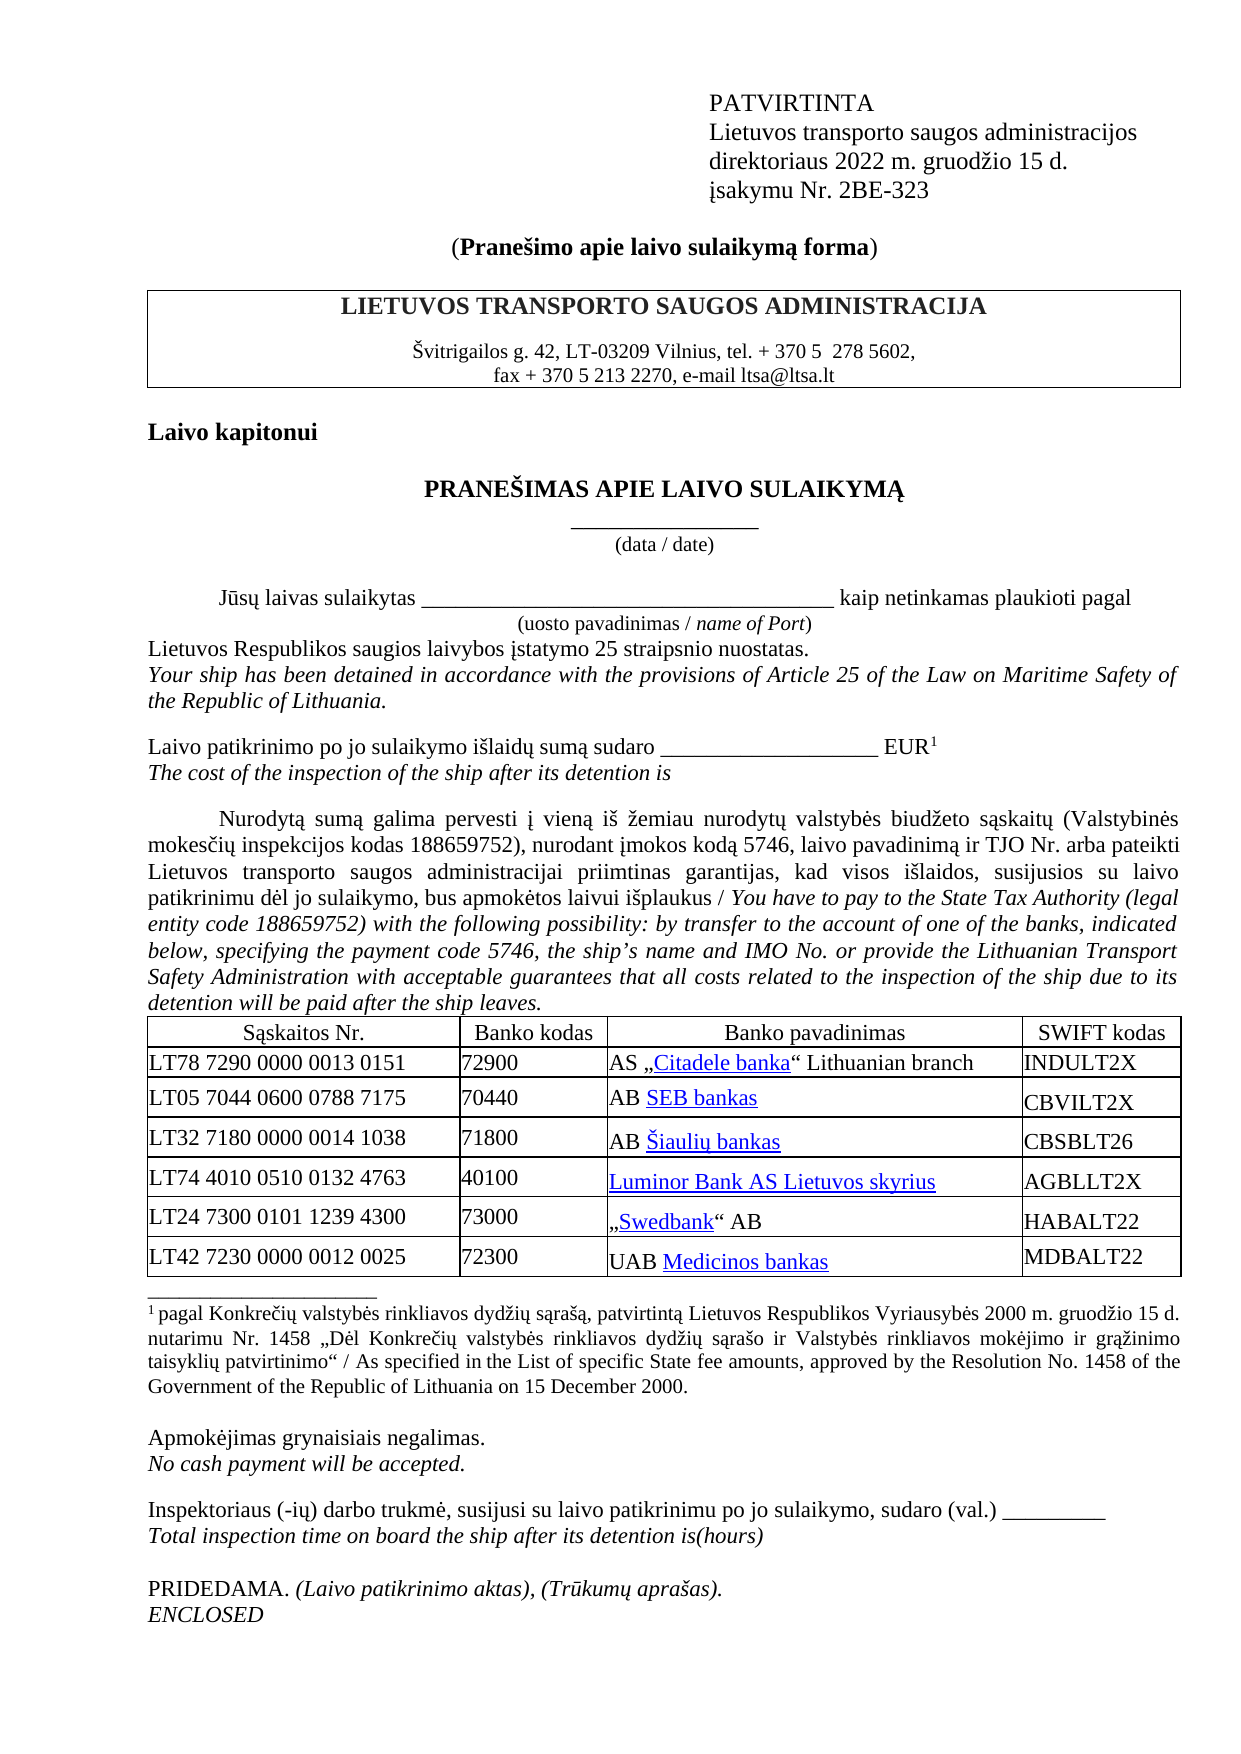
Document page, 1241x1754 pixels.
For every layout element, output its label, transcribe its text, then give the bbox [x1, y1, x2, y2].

text Laivo kapitonui [148, 417, 1181, 445]
table_cell UAB Medicinos bankas [608, 1237, 1022, 1276]
text Inspektoriaus (-ių) darbo trukmė, susijusi su laivo patikrinimu po jo sulaikymo, sudaro (val.) _________ [148, 1496, 1181, 1522]
text ENCLOSED [148, 1601, 1181, 1628]
table_cell LT42 7230 0000 0012 0025 [148, 1237, 459, 1276]
table_cell INDULT2X [1023, 1048, 1180, 1076]
table_cell MDBALT22 [1023, 1237, 1180, 1276]
table_cell CBVILT2X [1023, 1078, 1180, 1116]
text direktoriaus 2022 m. gruodžio 15 d. [709, 146, 1181, 175]
text Total inspection time on board the ship after its detention is(hours) [148, 1522, 1181, 1548]
text Nurodytą sumą galima pervesti į vieną iš žemiau nurodytų valstybės biudžeto sąskaitų (Valstybinės mokesčių inspekcijos kodas 188659752), nurodant įmokos kodą 5746, laivo pavadinimą ir TJO Nr. arba pateikti Lietuvos transporto saugos administracijai priimtinas garantijas, kad visos išlaidos, susijusios su laivo patikrinimu dėl jo sulaikymo, bus apmokėtos laivui išplaukus / You have to pay to the State Tax Authority (legal entity code 188659752) with the following possibility: by transfer to the account of one of the banks, indicated below, specifying the payment code 5746, the ship’s name and IMO No. or provide the Lithuanian Transport Safety Administration with acceptable guarantees that all costs related to the inspection of the ship due to its detention will be paid after the ship leaves. [148, 805, 1181, 1016]
table_cell LT32 7180 0000 0014 1038 [148, 1118, 459, 1156]
table_cell AB SEB bankas [608, 1078, 1022, 1116]
table_header Sąskaitos Nr. [148, 1017, 459, 1046]
table_header HABALT22 [1024, 1199, 1180, 1234]
table_cell LT05 7044 0600 0788 7175 [148, 1078, 459, 1116]
table_header LIETUVOS TRANSPORTO SAUGOS ADMINISTRACIJA Švitrigailos g. 42, LT-03209 Vilnius, tel. + 370 5 278 5602, fax + 370 5 213 2270, e-mail ltsa@ltsa.lt [148, 291, 1180, 387]
table_header Banko pavadinimas [608, 1017, 1022, 1046]
table_cell LT24 7300 0101 1239 4300 [148, 1197, 459, 1236]
text Lietuvos Respublikos saugios laivybos įstatymo 25 straipsnio nuostatas. [148, 635, 1181, 661]
text PRANEŠIMAS APIE LAIVO SULAIKYMĄ [148, 474, 1181, 503]
table_header CBSBLT26 [1024, 1119, 1180, 1155]
table_cell AS „Citadele banka“ Lithuanian branch [608, 1048, 1022, 1076]
text įsakymu Nr. 2BE-323 [709, 175, 1181, 203]
text (Pranešimo apie laivo sulaikymą forma) [148, 232, 1181, 261]
table_cell 73000 [461, 1197, 607, 1236]
text Lietuvos transporto saugos administracijos [709, 117, 1181, 146]
text Laivo patikrinimo po jo sulaikymo išlaidų sumą sudaro ___________________ EUR1 [148, 733, 1181, 759]
text Your ship has been detained in accordance with the provisions of Article 25 of the Law on Maritime Safety of the Republic of Lithuania. [148, 661, 1181, 714]
table_cell 72900 [461, 1048, 607, 1076]
table_cell 70440 [461, 1078, 607, 1116]
text 1 pagal Konkrečių valstybės rinkliavos dydžių sąrašą, patvirtintą Lietuvos Respublikos Vyriausybės 2000 m. gruodžio 15 d. nutarimu Nr. 1458 „Dėl Konkrečių valstybės rinkliavos dydžių sąrašo ir Valstybės rinkliavos mokėjimo ir grąžinimo taisyklių patvirtinimo“ / As specified in the List of specific State fee amounts, approved by the Resolution No. 1458 of the Government of the Republic of Lithuania on 15 December 2000. [148, 1301, 1181, 1398]
table_cell 72300 [461, 1237, 607, 1276]
table_header AB Šiaulių bankas [609, 1119, 1021, 1155]
table_cell 40100 [461, 1158, 607, 1196]
table_cell LT74 4010 0510 0132 4763 [148, 1158, 459, 1196]
table_header Luminor Bank AS Lietuvos skyrius [609, 1159, 1021, 1195]
text PRIDEDAMA. (Laivo patikrinimo aktas), (Trūkumų aprašas). [148, 1575, 1181, 1601]
table_header „Swedbank“ AB [609, 1199, 1021, 1234]
text Apmokėjimas grynaisiais negalimas. [148, 1424, 1181, 1450]
text PATVIRTINTA [709, 88, 1181, 117]
text The cost of the inspection of the ship after its detention is [148, 759, 1181, 786]
text (uosto pavadinimas / name of Port) [148, 611, 1181, 635]
table_header SWIFT kodas [1023, 1017, 1180, 1046]
text Jūsų laivas sulaikytas ____________________________________ kaip netinkamas plaukioti pagal [148, 584, 1181, 611]
text (data / date) [148, 532, 1181, 556]
table_header Banko kodas [461, 1017, 607, 1046]
table_cell LT78 7290 0000 0013 0151 [148, 1048, 459, 1076]
table_cell 71800 [461, 1118, 607, 1156]
subtitle No cash payment will be accepted. [148, 1450, 1181, 1477]
text _______________ [148, 503, 1181, 532]
table_header AGBLLT2X [1024, 1159, 1180, 1195]
text ______________________ [148, 1277, 1181, 1301]
